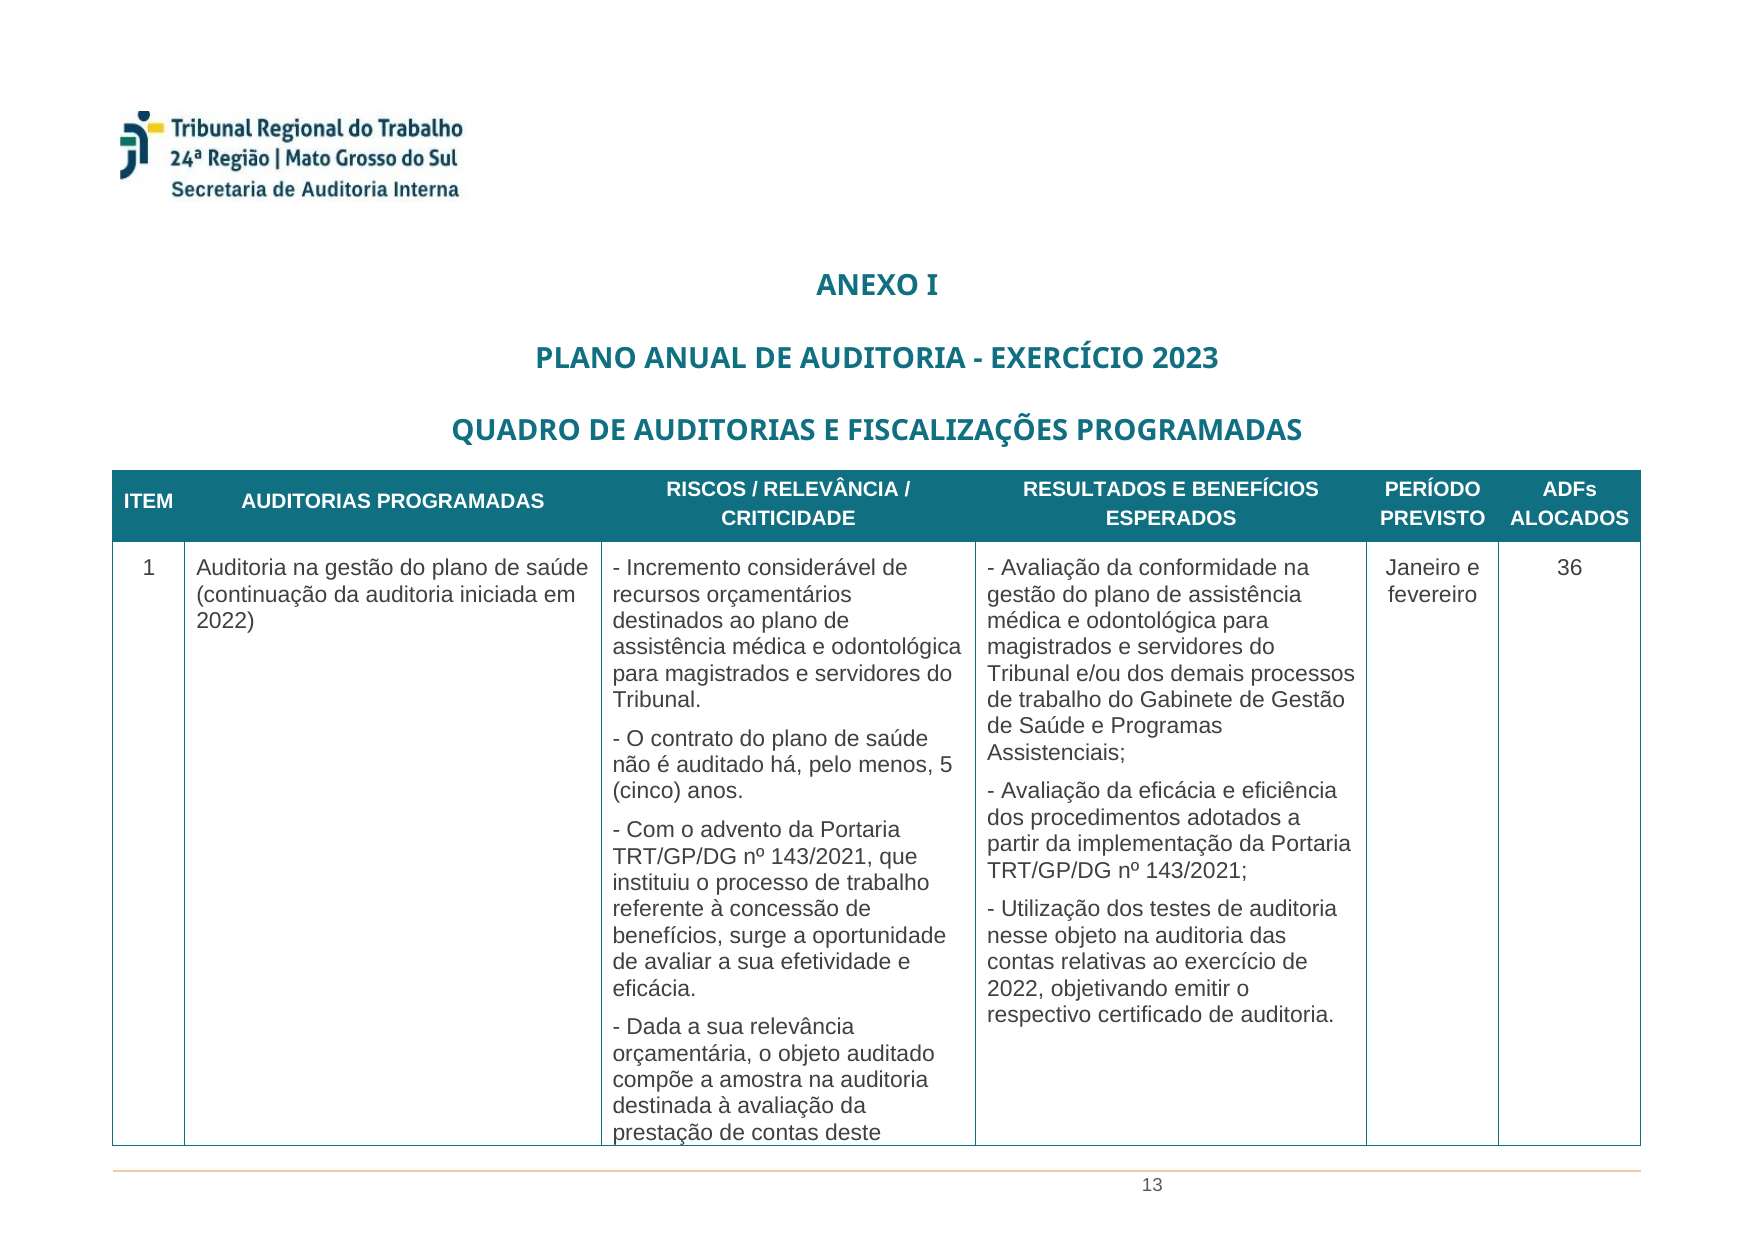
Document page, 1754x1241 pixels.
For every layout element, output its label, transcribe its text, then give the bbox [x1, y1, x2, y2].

table_cell - Incremento considerável de recursos orçamentários destinados ao plano de assistência médica e odontológica para magistrados e servidores do Tribunal. - O contrato do plano de saúde não é auditado há, pelo menos, 5 (cinco) anos. - Com o advento da Portaria TRT/GP/DG nº 143/2021, que instituiu o processo de trabalho referente à concessão de benefícios, surge a oportunidade de avaliar a sua efetividade e eficácia. - Dada a sua relevância orçamentária, o objeto auditado compõe a amostra na auditoria destinada à avaliação da prestação de contas deste [602, 542, 975, 1145]
table_cell Janeiro e fevereiro [1367, 542, 1498, 1145]
table_header ITEM [113, 471, 184, 541]
table_header RISCOS / RELEVÂNCIA / CRITICIDADE [602, 471, 975, 541]
table_cell 1 [113, 542, 184, 1145]
table_header PERÍODO PREVISTO [1367, 471, 1498, 541]
table_cell Auditoria na gestão do plano de saúde (continuação da auditoria iniciada em 2022) [185, 542, 601, 1145]
text ANEXO I [112, 264, 1641, 304]
table_cell 36 [1499, 542, 1640, 1145]
text PLANO ANUAL DE AUDITORIA - EXERCÍCIO 2023 [112, 337, 1641, 377]
table_header AUDITORIAS PROGRAMADAS [185, 471, 601, 541]
table_cell - Avaliação da conformidade na gestão do plano de assistência médica e odontológica para magistrados e servidores do Tribunal e/ou dos demais processos de trabalho do Gabinete de Gestão de Saúde e Programas Assistenciais; - Avaliação da eficácia e eficiência dos procedimentos adotados a partir da implementação da Portaria TRT/GP/DG nº 143/2021; - Utilização dos testes de auditoria nesse objeto na auditoria das contas relativas ao exercício de 2022, objetivando emitir o respectivo certificado de auditoria. [976, 542, 1366, 1145]
table_header RESULTADOS E BENEFÍCIOS ESPERADOS [976, 471, 1366, 541]
table_header ADFs ALOCADOS [1499, 471, 1640, 541]
subtitle QUADRO DE AUDITORIAS E FISCALIZAÇÕES PROGRAMADAS [112, 409, 1641, 449]
